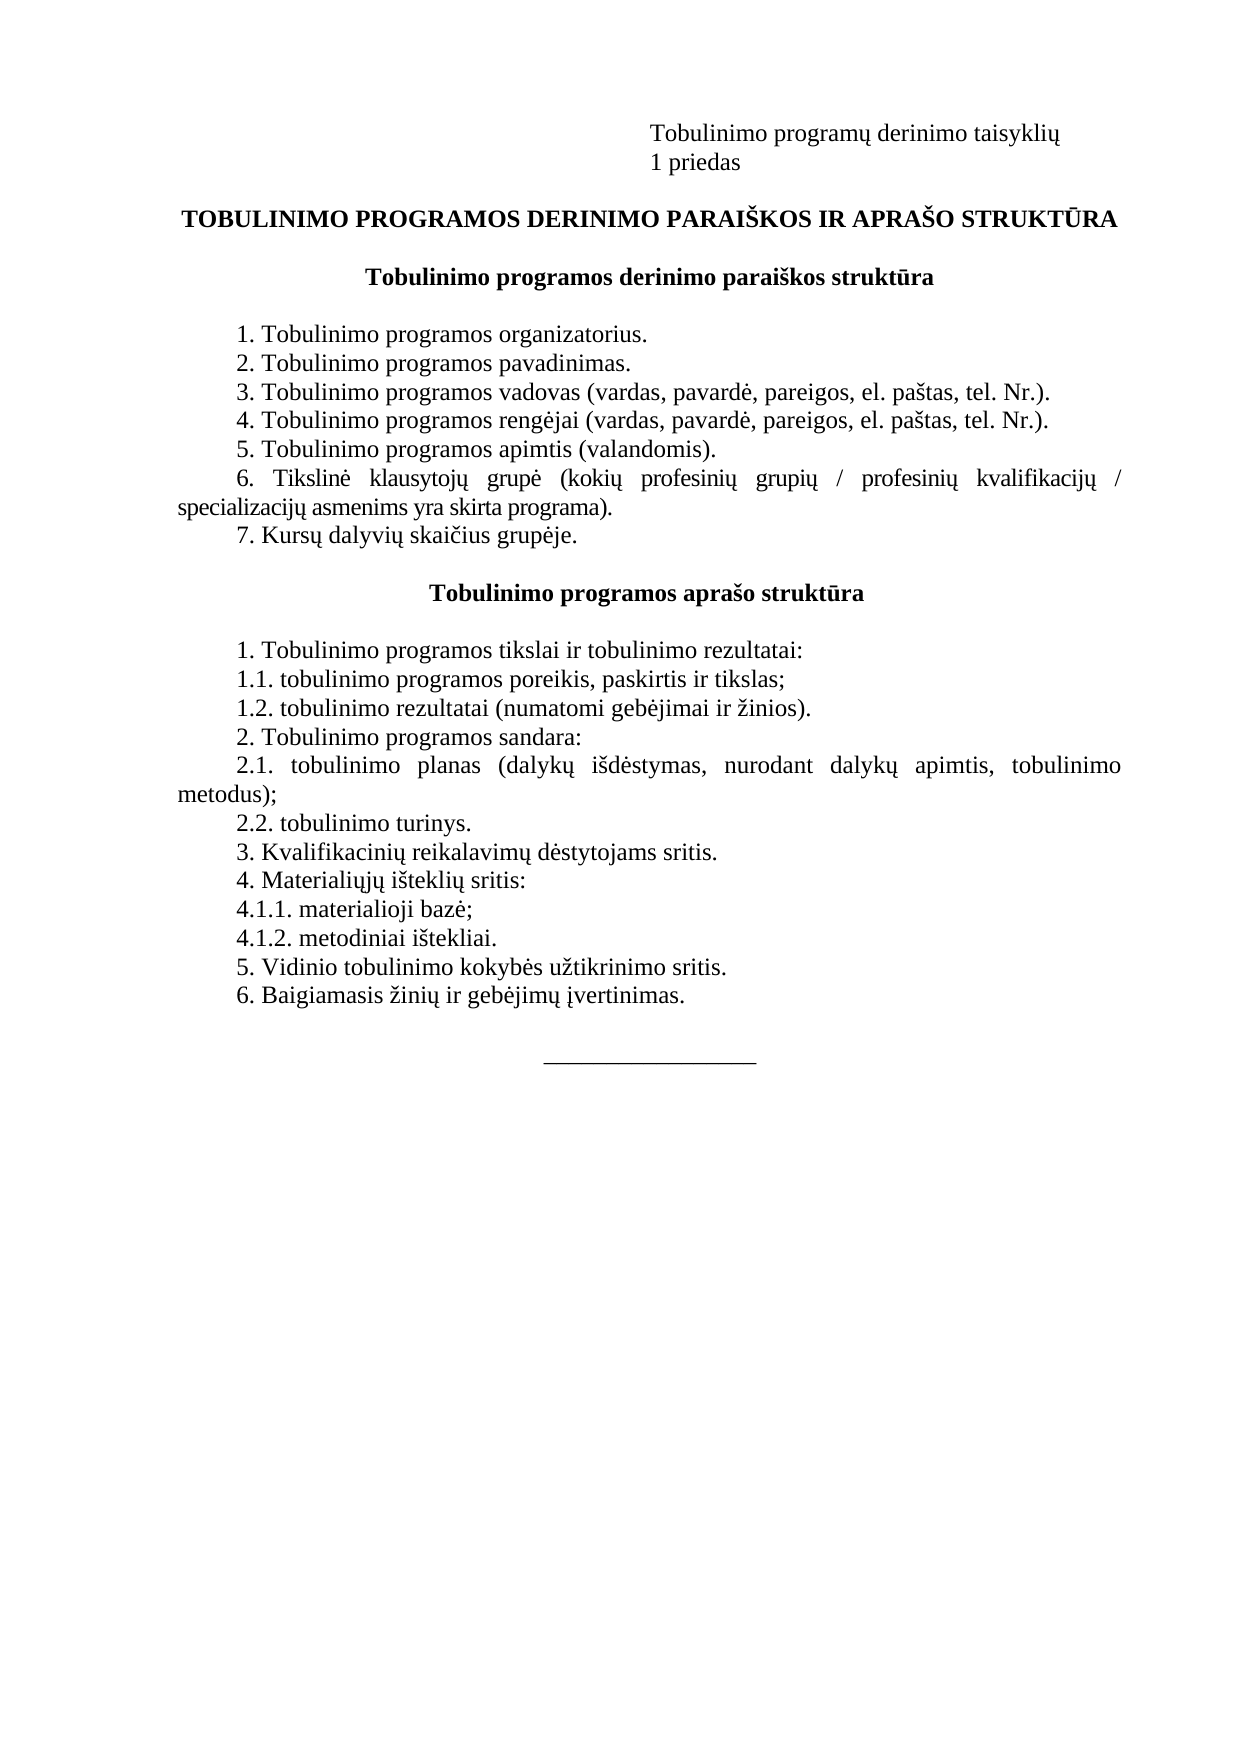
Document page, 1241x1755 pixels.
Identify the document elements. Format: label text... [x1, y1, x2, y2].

text 4.1.1. materialioji bazė; [177, 894, 1122, 923]
text 3. Tobulinimo programos vadovas (vardas, pavardė, pareigos, el. paštas, tel. Nr.). [177, 377, 1122, 406]
text 1.1. tobulinimo programos poreikis, paskirtis ir tikslas; [177, 664, 1122, 693]
text 2.1. tobulinimo planas (dalykų išdėstymas, nurodant dalykų apimtis, tobulinimo metodus); [177, 751, 1122, 808]
text 2.2. tobulinimo turinys. [177, 808, 1122, 837]
text 2. Tobulinimo programos sandara: [177, 722, 1122, 751]
text 2. Tobulinimo programos pavadinimas. [177, 348, 1122, 377]
text 1. Tobulinimo programos tikslai ir tobulinimo rezultatai: [177, 636, 1122, 664]
text 4. Tobulinimo programos rengėjai (vardas, pavardė, pareigos, el. paštas, tel. Nr.). [177, 406, 1122, 434]
text Tobulinimo programos aprašo struktūra [177, 578, 1122, 607]
text 5. Tobulinimo programos apimtis (valandomis). [177, 434, 1122, 463]
text 1. Tobulinimo programos organizatorius. [177, 319, 1122, 348]
text TOBULINIMO PROGRAMOS DERINIMO PARAIŠKOS IR APRAŠO STRUKTŪRA [177, 204, 1122, 233]
text 5. Vidinio tobulinimo kokybės užtikrinimo sritis. [177, 952, 1122, 981]
text 4.1.2. metodiniai ištekliai. [177, 923, 1122, 952]
text 4. Materialiųjų išteklių sritis: [177, 866, 1122, 894]
text 7. Kursų dalyvių skaičius grupėje. [177, 521, 1122, 549]
text 6. Baigiamasis žinių ir gebėjimų įvertinimas. [177, 981, 1122, 1009]
text Tobulinimo programos derinimo paraiškos struktūra [177, 262, 1122, 291]
text 1.2. tobulinimo rezultatai (numatomi gebėjimai ir žinios). [177, 693, 1122, 722]
text Tobulinimo programų derinimo taisyklių [649, 118, 1122, 147]
text 3. Kvalifikacinių reikalavimų dėstytojams sritis. [177, 837, 1122, 866]
text _________________ [177, 1038, 1122, 1067]
text 6. Tikslinė klausytojų grupė (kokių profesinių grupių / profesinių kvalifikacijų / specializacijų asmenims yra skirta programa). [177, 463, 1122, 521]
text 1 priedas [649, 147, 1122, 176]
